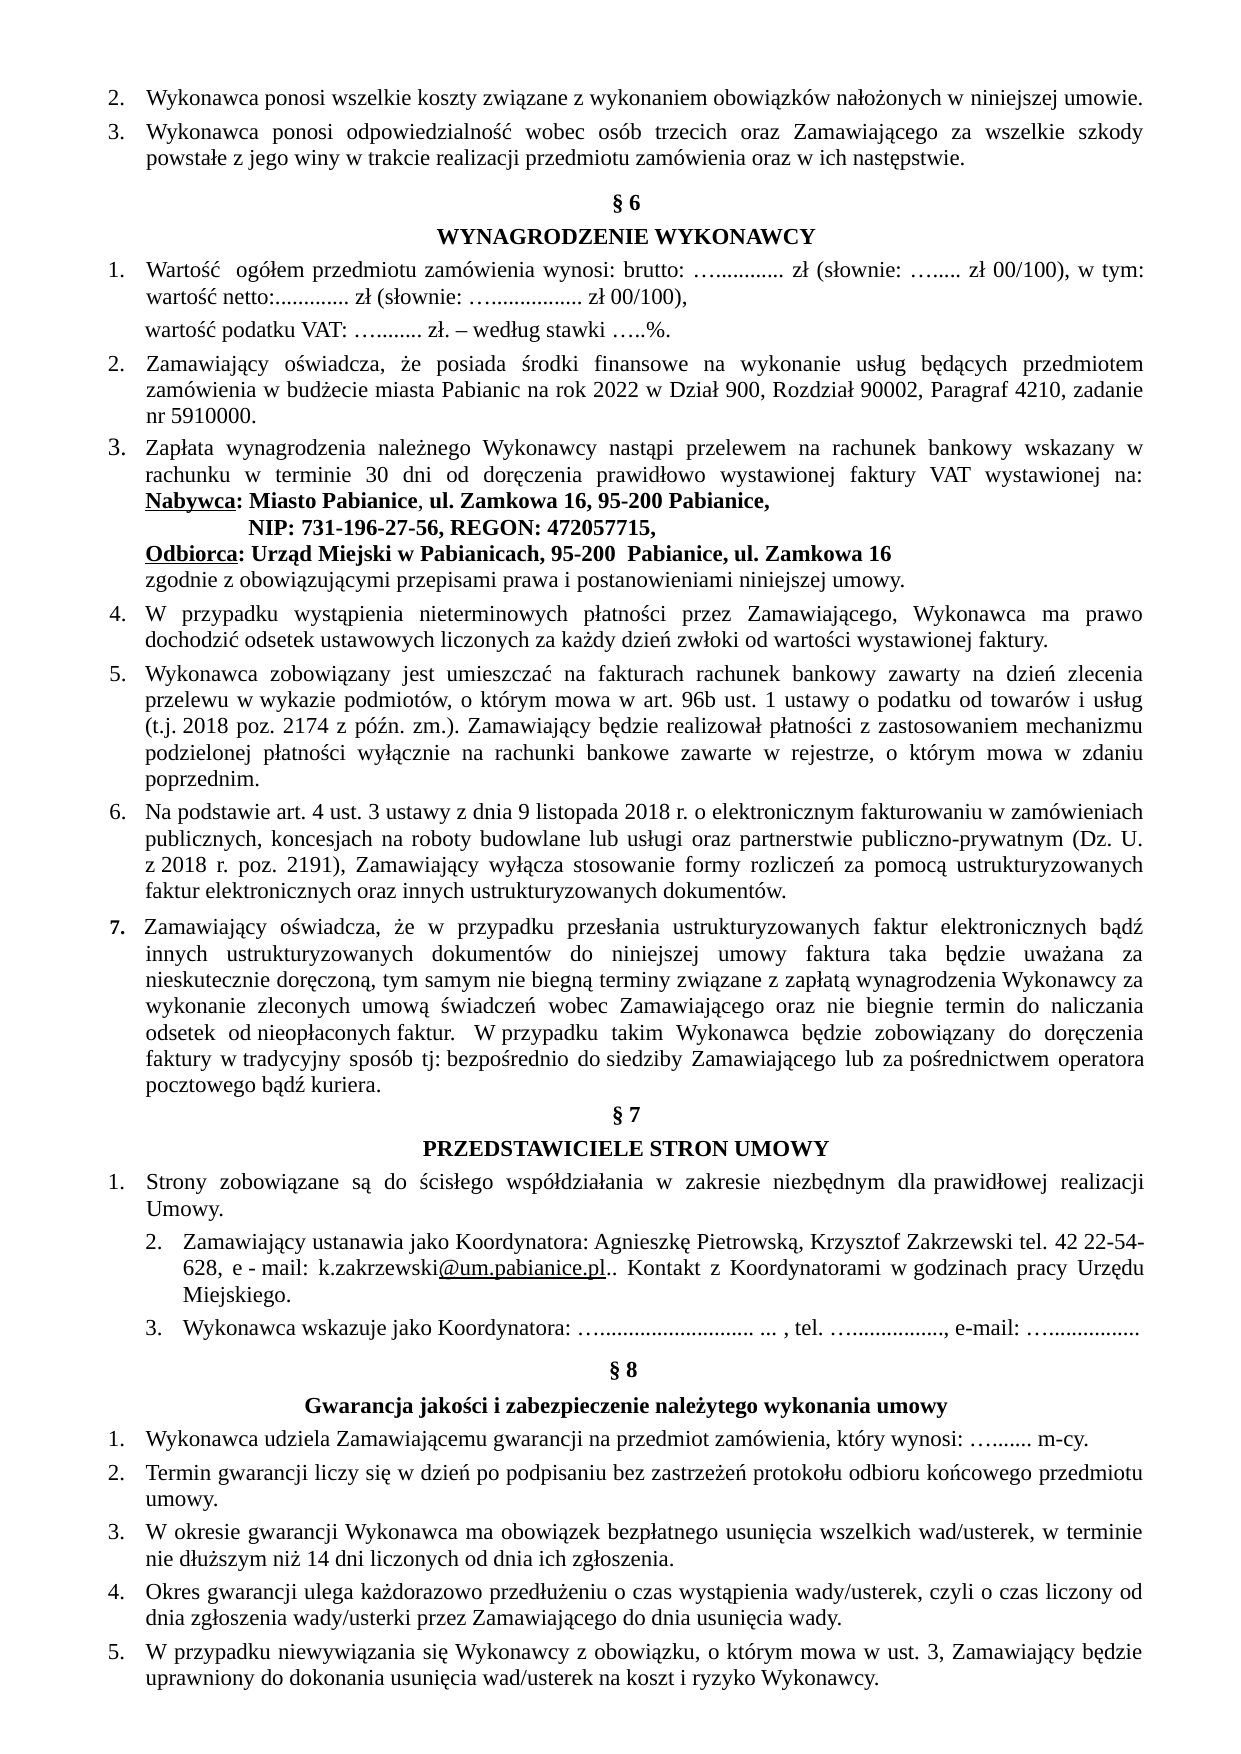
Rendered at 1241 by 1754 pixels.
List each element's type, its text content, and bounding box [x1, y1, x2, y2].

list Termin gwarancji liczy się w dzień po podpisaniu bez zastrzeżeń protokołu odbioru końcowego przedmiotu umowy. [108, 1458, 1145, 1511]
text § 7 [108, 1101, 1145, 1128]
text 1. Strony zobowiązane są do ścisłego współdziałania w zakresie niezbędnym dla prawidłowej realizacji Umowy. [108, 1168, 1145, 1221]
text § 6 [108, 189, 1145, 216]
list Zamawiający ustanawia jako Koordynatora: Agnieszkę Pietrowską, Krzysztof Zakrzewski tel. 42 22-54-628, e - mail: k.zakrzewski@um.pabianice.pl.. Kontakt z Koordynatorami w godzinach pracy Urzędu Miejskiego. [145, 1228, 1145, 1307]
list W przypadku niewywiązania się Wykonawcy z obowiązku, o którym mowa w ust. 3, Zamawiający będzie uprawniony do dokonania usunięcia wad/usterek na koszt i ryzyko Wykonawcy. [108, 1638, 1145, 1691]
list NIP: 731-196-27-56, REGON: 472057715, [108, 514, 1145, 540]
text 2. Zamawiający oświadcza, że posiada środki finansowe na wykonanie usług będących przedmiotem zamówienia w budżecie miasta Pabianic na rok 2022 w Dział 900, Rozdział 90002, Paragraf 4210, zadanie nr 5910000. [108, 349, 1145, 429]
text § 8 [108, 1356, 1145, 1382]
list Wykonawca ponosi odpowiedzialność wobec osób trzecich oraz Zamawiającego za wszelkie szkody powstałe z jego winy w trakcie realizacji przedmiotu zamówienia oraz w ich następstwie. [108, 118, 1145, 171]
list W okresie gwarancji Wykonawca ma obowiązek bezpłatnego usunięcia wszelkich wad/usterek, w terminie nie dłuższym niż 14 dni liczonych od dnia ich zgłoszenia. [108, 1518, 1145, 1571]
text 6. Na podstawie art. 4 ust. 3 ustawy z dnia 9 listopada 2018 r. o elektronicznym fakturowaniu w zamówieniach publicznych, koncesjach na roboty budowlane lub usługi oraz partnerstwie publiczno-prywatnym (Dz. U. z 2018 r. poz. 2191), Zamawiający wyłącza stosowanie formy rozliczeń za pomocą ustrukturyzowanych faktur elektronicznych oraz innych ustrukturyzowanych dokumentów. [109, 798, 1145, 904]
list Wykonawca udziela Zamawiającemu gwarancji na przedmiot zamówienia, który wynosi: …....... m-cy. [108, 1425, 1145, 1451]
text Gwarancja jakości i zabezpieczenie należytego wykonania umowy [108, 1392, 1145, 1418]
text 5. Wykonawca zobowiązany jest umieszczać na fakturach rachunek bankowy zawarty na dzień zlecenia przelewu w wykazie podmiotów, o którym mowa w art. 96b ust. 1 ustawy o podatku od towarów i usług (t.j. 2018 poz. 2174 z późn. zm.). Zamawiający będzie realizował płatności z zastosowaniem mechanizmu podzielonej płatności wyłącznie na rachunki bankowe zawarte w rejestrze, o którym mowa w zdaniu poprzednim. [109, 659, 1145, 791]
list Wykonawca ponosi wszelkie koszty związane z wykonaniem obowiązków nałożonych w niniejszej umowie. [108, 84, 1145, 111]
text 1. Wartość ogółem przedmiotu zamówienia wynosi: brutto: …............ zł (słownie: …..... zł 00/100), w tym: wartość netto:............. zł (słownie: …................ zł 00/100), [108, 256, 1145, 309]
list Okres gwarancji ulega każdorazowo przedłużeniu o czas wystąpienia wady/usterek, czyli o czas liczony od dnia zgłoszenia wady/usterki przez Zamawiającego do dnia usunięcia wady. [108, 1578, 1145, 1631]
text WYNAGRODZENIE WYKONAWCY [108, 223, 1145, 249]
list Zapłata wynagrodzenia należnego Wykonawcy nastąpi przelewem na rachunek bankowy wskazany w rachunku w terminie 30 dni od doręczenia prawidłowo wystawionej faktury VAT wystawionej na: Nabywca: Miasto Pabianice, ul. Zamkowa 16, 95-200 Pabianice, [108, 432, 1145, 514]
list Odbiorca: Urząd Miejski w Pabianicach, 95-200 Pabianice, ul. Zamkowa 16 [108, 540, 1145, 566]
text 4. W przypadku wystąpienia nieterminowych płatności przez Zamawiającego, Wykonawca ma prawo dochodzić odsetek ustawowych liczonych za każdy dzień zwłoki od wartości wystawionej faktury. [109, 600, 1145, 652]
text PRZEDSTAWICIELE STRON UMOWY [108, 1135, 1145, 1161]
list zgodnie z obowiązującymi przepisami prawa i postanowieniami niniejszej umowy. [108, 566, 1145, 593]
list Wykonawca wskazuje jako Koordynatora: …........................... ... , tel. …................, e-mail: …................ [145, 1314, 1145, 1341]
text wartość podatku VAT: …........ zł. – według stawki …..%. [108, 316, 1145, 342]
list Zamawiający oświadcza, że w przypadku przesłania ustrukturyzowanych faktur elektronicznych bądź innych ustrukturyzowanych dokumentów do niniejszej umowy faktura taka będzie uważana za nieskutecznie doręczoną, tym samym nie biegną terminy związane z zapłatą wynagrodzenia Wykonawcy za wykonanie zleconych umową świadczeń wobec Zamawiającego oraz nie biegnie termin do naliczania odsetek od nieopłaconych faktur. W przypadku takim Wykonawca będzie zobowiązany do doręczenia faktury w tradycyjny sposób tj: bezpośrednio do siedziby Zamawiającego lub za pośrednictwem operatora pocztowego bądź kuriera. [109, 913, 1145, 1098]
